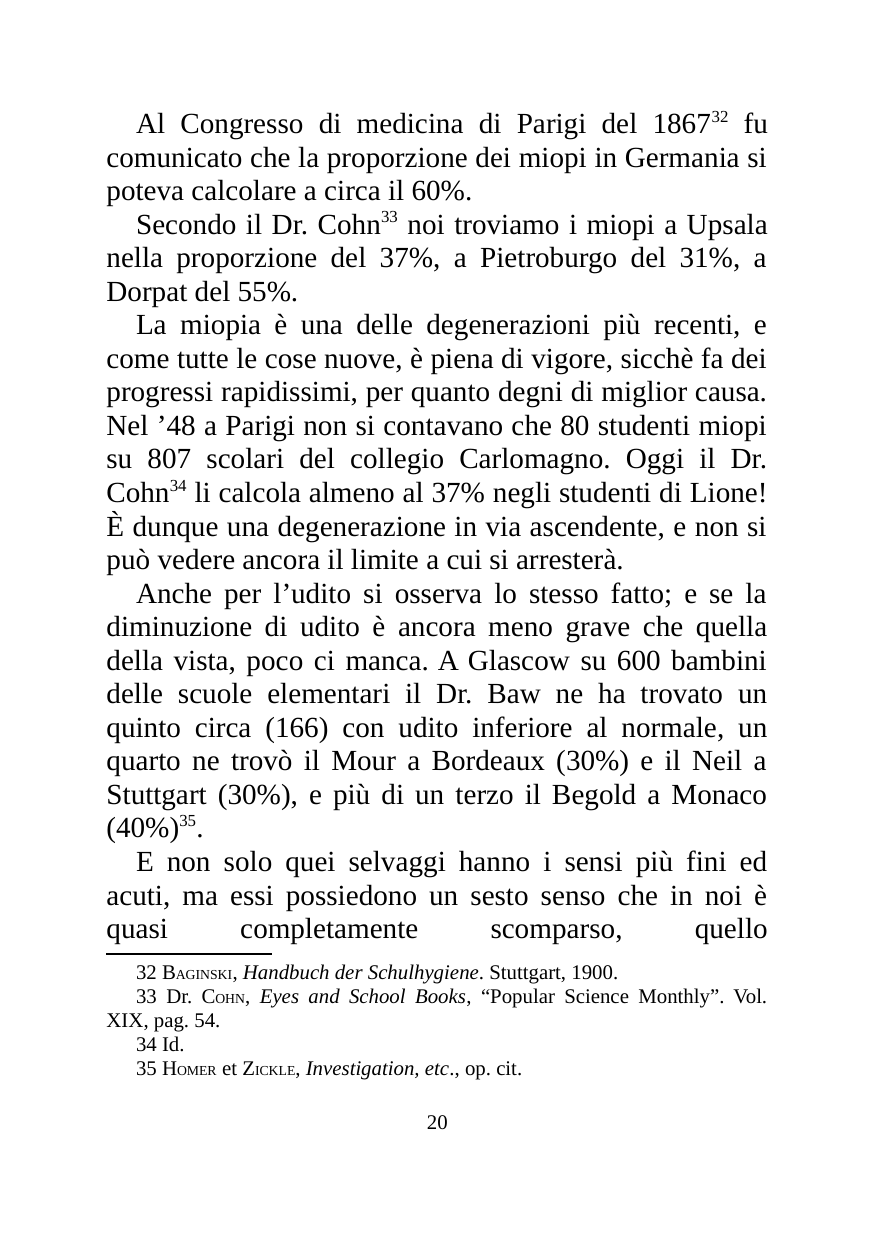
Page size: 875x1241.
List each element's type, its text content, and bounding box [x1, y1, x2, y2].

text Secondo il Dr. Cohn noi troviamo i miopi a Upsala nella proporzione del 37%, a Pietroburgo del 31%, a Dorpat del 55%. [106, 207, 768, 307]
text E non solo quei selvaggi hanno i sensi più fini ed acuti, ma essi possiedono un sesto senso che in noi è quasi completamente scomparso, quello [106, 844, 768, 945]
text Homer et Zickle, Investigation, etc., op. cit. [106, 1056, 768, 1080]
text Id. [106, 1032, 768, 1056]
text Dr. Cohn, Eyes and School Books, “Popular Science Monthly”. Vol. XIX, pag. 54. [106, 984, 768, 1032]
text Al Congresso di medicina di Parigi del 1867 fu comunicato che la proporzione dei miopi in Germania si poteva calcolare a circa il 60%. [106, 106, 768, 207]
text La miopia è una delle degenerazioni più recenti, e come tutte le cose nuove, è piena di vigore, sicchè fa dei progressi rapidissimi, per quanto degni di miglior causa. Nel ’48 a Parigi non si contavano che 80 studenti miopi su 807 scolari del collegio Carlomagno. Oggi il Dr. Cohn li calcola almeno al 37% negli studenti di Lione! È dunque una degenerazione in via ascendente, e non si può vedere ancora il limite a cui si arresterà. [106, 307, 768, 576]
text Baginski, Handbuch der Schulhygiene. Stuttgart, 1900. [106, 960, 768, 984]
text Anche per l’udito si osserva lo stesso fatto; e se la diminuzione di udito è ancora meno grave che quella della vista, poco ci manca. A Glascow su 600 bambini delle scuole elementari il Dr. Baw ne ha trovato un quinto circa (166) con udito inferiore al normale, un quarto ne trovò il Mour a Bordeaux (30%) e il Neil a Stuttgart (30%), e più di un terzo il Begold a Monaco (40%). [106, 576, 768, 844]
